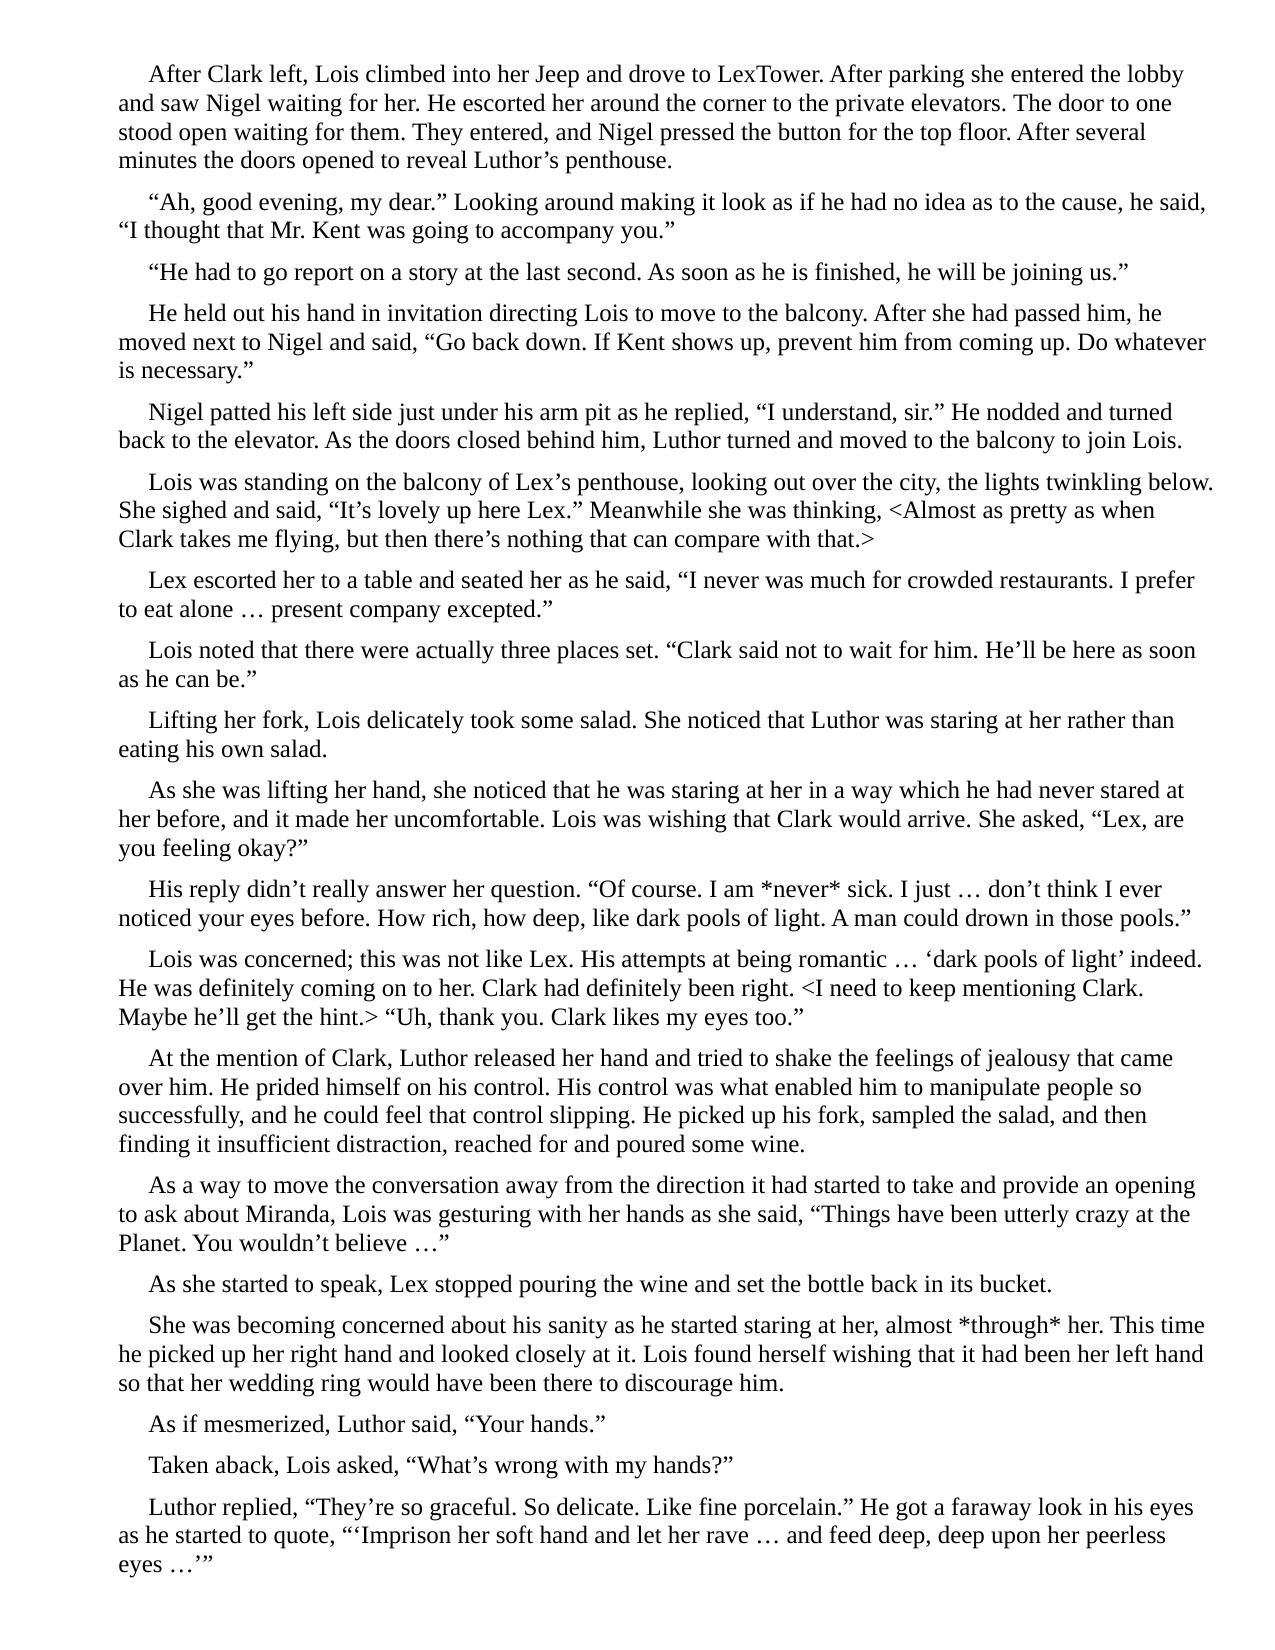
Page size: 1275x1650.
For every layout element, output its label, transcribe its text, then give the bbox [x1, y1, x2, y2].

text Lois noted that there were actually three places set. “Clark said not to wait for him. He’ll be here as soon as he can be.” [118, 635, 1216, 693]
text His reply didn’t really answer her question. “Of course. I am *never* sick. I just … don’t think I ever noticed your eyes before. How rich, how deep, like dark pools of light. A man could drown in those pools.” [118, 874, 1216, 932]
text At the mention of Clark, Luthor released her hand and tried to shake the feelings of jealousy that came over him. He prided himself on his control. His control was what enabled him to manipulate people so successfully, and he could feel that control slipping. He picked up his fork, sampled the salad, and then finding it insufficient distraction, reached for and poured some wine. [118, 1043, 1216, 1158]
text Lifting her fork, Lois delicately took some salad. She noticed that Luthor was staring at her rather than eating his own salad. [118, 705, 1216, 763]
text Luthor replied, “They’re so graceful. So delicate. Like fine porcelain.” He got a faraway look in his eyes as he started to quote, “‘Imprison her soft hand and let her rave … and feed deep, deep upon her peerless eyes …’” [118, 1492, 1216, 1578]
text She was becoming concerned about his sanity as he started staring at her, almost *through* her. This time he picked up her right hand and looked closely at it. Lois found herself wishing that it had been her left hand so that her wedding ring would have been there to discourage him. [118, 1310, 1216, 1397]
text As she was lifting her hand, she noticed that he was staring at her in a way which he had never stared at her before, and it made her uncomfortable. Lois was wishing that Clark would arrive. She asked, “Lex, are you feeling okay?” [118, 775, 1216, 862]
text Lex escorted her to a table and seated her as he said, “I never was much for crowded restaurants. I prefer to eat alone … present company excepted.” [118, 565, 1216, 623]
text Lois was concerned; this was not like Lex. His attempts at being romantic … ‘dark pools of light’ indeed. He was definitely coming on to her. Clark had definitely been right. <I need to keep mentioning Clark. Maybe he’ll get the hint.> “Uh, thank you. Clark likes my eyes too.” [118, 944, 1216, 1030]
text He held out his hand in invitation directing Lois to move to the balcony. After she had passed him, he moved next to Nigel and said, “Go back down. If Kent shows up, prevent him from coming up. Do whatever is necessary.” [118, 298, 1216, 384]
text As she started to speak, Lex stopped pouring the wine and set the bottle back in its bucket. [118, 1269, 1216, 1298]
text As if mesmerized, Luthor said, “Your hands.” [118, 1409, 1216, 1438]
text “Ah, good evening, my dear.” Looking around making it look as if he had no idea as to the cause, he said, “I thought that Mr. Kent was going to accompany you.” [118, 187, 1216, 244]
text Nigel patted his left side just under his arm pit as he replied, “I understand, sir.” He nodded and turned back to the elevator. As the doors closed behind him, Luthor turned and moved to the balcony to join Lois. [118, 397, 1216, 454]
text “He had to go report on a story at the last second. As soon as he is finished, he will be joining us.” [118, 257, 1216, 285]
text As a way to move the conversation away from the direction it had started to take and provide an opening to ask about Miranda, Lois was gesturing with her hands as she said, “Things have been utterly crazy at the Planet. You wouldn’t believe …” [118, 1170, 1216, 1257]
text Lois was standing on the balcony of Lex’s penthouse, looking out over the city, the lights twinkling below. She sighed and said, “It’s lovely up here Lex.” Meanwhile she was thinking, <Almost as pretty as when Clark takes me flying, but then there’s nothing that can compare with that.> [118, 467, 1216, 553]
text Taken aback, Lois asked, “What’s wrong with my hands?” [118, 1450, 1216, 1479]
text After Clark left, Lois climbed into her Jeep and drove to LexTower. After parking she entered the lobby and saw Nigel waiting for her. He escorted her around the corner to the private elevators. The door to one stood open waiting for them. They entered, and Nigel pressed the button for the top floor. After several minutes the doors opened to reveal Luthor’s penthouse. [118, 59, 1216, 174]
